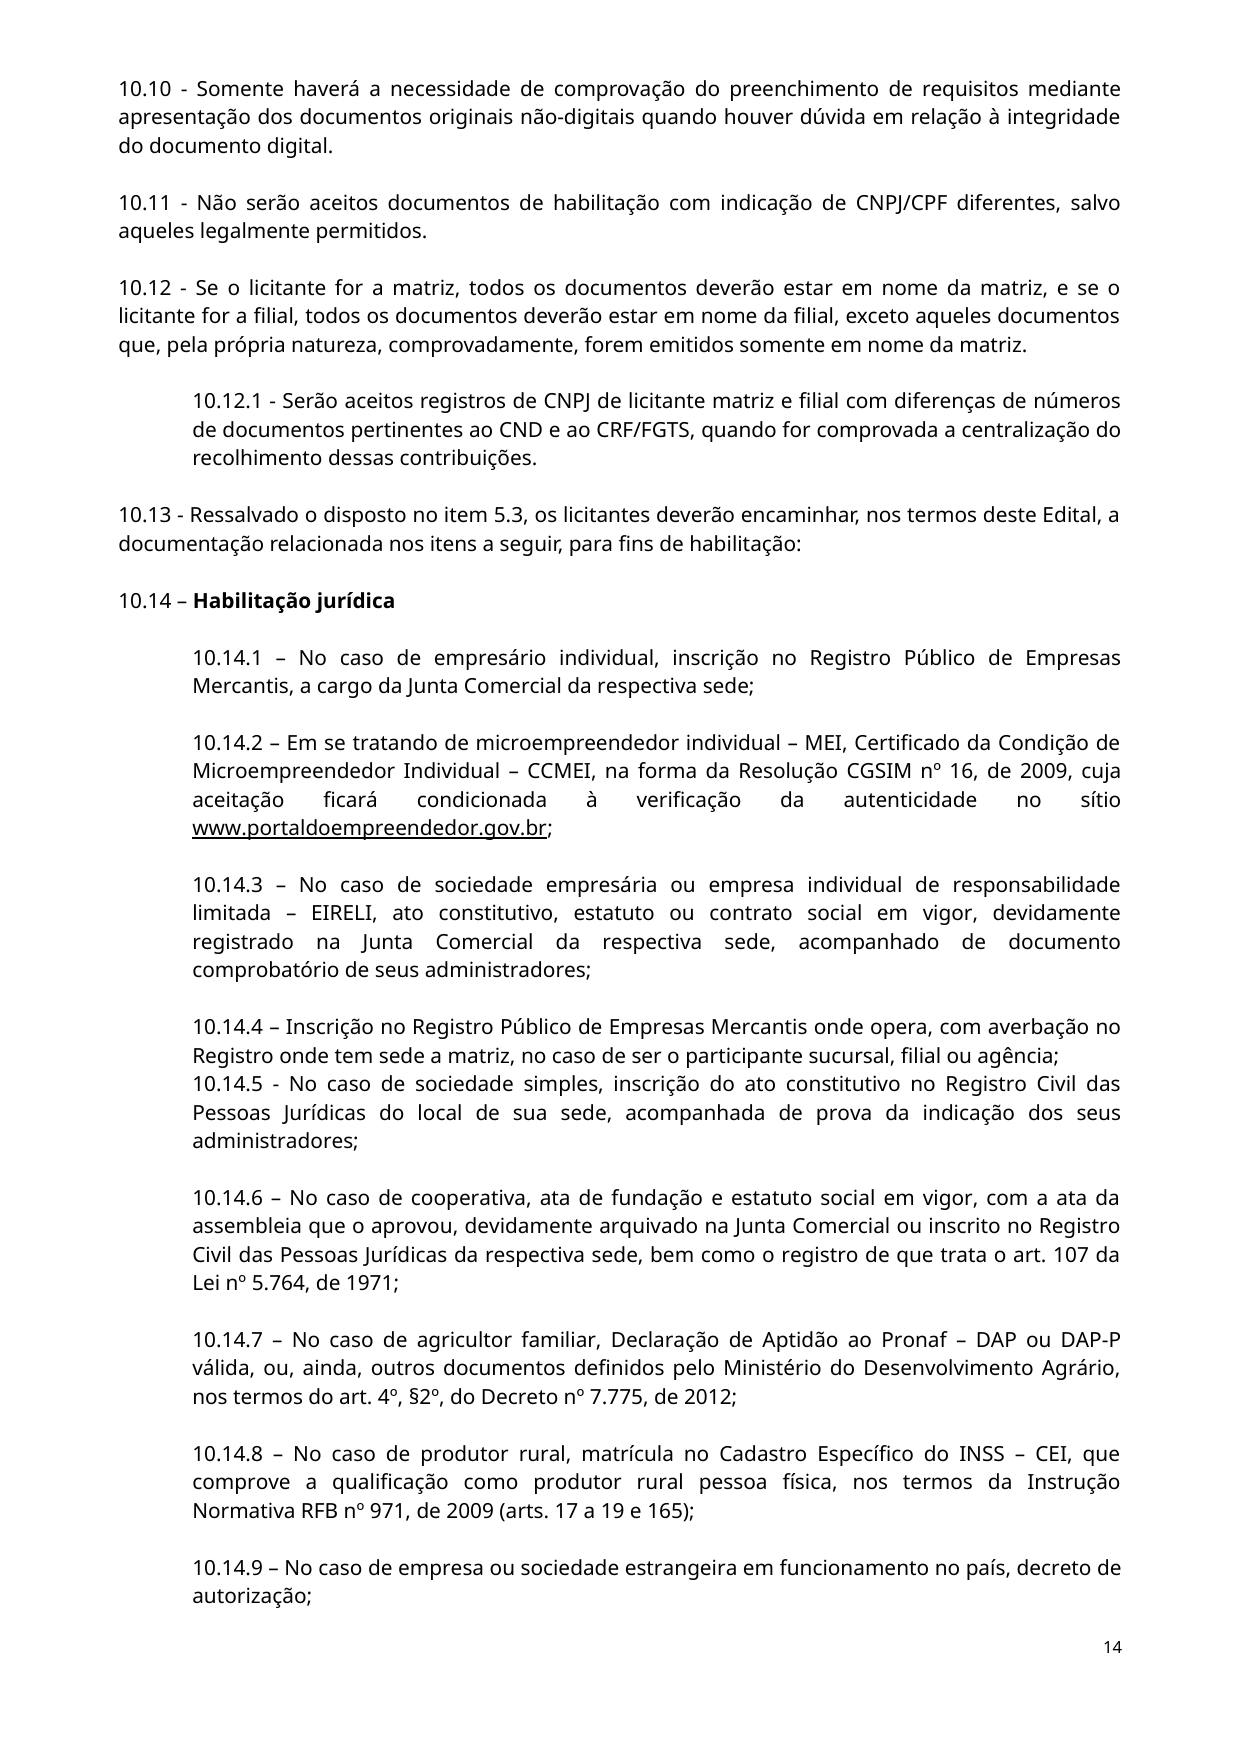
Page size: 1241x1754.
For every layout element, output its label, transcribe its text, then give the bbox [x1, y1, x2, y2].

list 10.14.9 – No caso de empresa ou sociedade estrangeira em funcionamento no país, decreto de autorização; [192, 1553, 1122, 1609]
list 10.12 - Se o licitante for a matriz, todos os documentos deverão estar em nome da matriz, e se o licitante for a filial, todos os documentos deverão estar em nome da filial, exceto aqueles documentos que, pela própria natureza, comprovadamente, forem emitidos somente em nome da matriz. [118, 273, 1122, 358]
list 10.12.1 - Serão aceitos registros de CNPJ de licitante matriz e filial com diferenças de números de documentos pertinentes ao CND e ao CRF/FGTS, quando for comprovada a centralização do recolhimento dessas contribuições. [192, 387, 1122, 472]
list 10.14.5 - No caso de sociedade simples, inscrição do ato constitutivo no Registro Civil das Pessoas Jurídicas do local de sua sede, acompanhada de prova da indicação dos seus administradores; [192, 1069, 1122, 1154]
list 10.14.2 – Em se tratando de microempreendedor individual – MEI, Certificado da Condição de Microempreendedor Individual – CCMEI, na forma da Resolução CGSIM nº 16, de 2009, cuja aceitação ficará condicionada à verificação da autenticidade no sítio www.portaldoempreendedor.gov.br; [192, 728, 1122, 842]
list 10.14.3 – No caso de sociedade empresária ou empresa individual de responsabilidade limitada – EIRELI, ato constitutivo, estatuto ou contrato social em vigor, devidamente registrado na Junta Comercial da respectiva sede, acompanhado de documento comprobatório de seus administradores; [192, 870, 1122, 984]
list 10.10 - Somente haverá a necessidade de comprovação do preenchimento de requisitos mediante apresentação dos documentos originais não-digitais quando houver dúvida em relação à integridade do documento digital. [118, 74, 1122, 159]
list 10.14.4 – Inscrição no Registro Público de Empresas Mercantis onde opera, com averbação no Registro onde tem sede a matriz, no caso de ser o participante sucursal, filial ou agência; [192, 1012, 1122, 1069]
list 10.13 - Ressalvado o disposto no item 5.3, os licitantes deverão encaminhar, nos termos deste Edital, a documentação relacionada nos itens a seguir, para fins de habilitação: [118, 500, 1122, 557]
list 10.11 - Não serão aceitos documentos de habilitação com indicação de CNPJ/CPF diferentes, salvo aqueles legalmente permitidos. [118, 188, 1122, 244]
list 10.14.8 – No caso de produtor rural, matrícula no Cadastro Específico do INSS – CEI, que comprove a qualificação como produtor rural pessoa física, nos termos da Instrução Normativa RFB nº 971, de 2009 (arts. 17 a 19 e 165); [192, 1439, 1122, 1524]
list 10.14.6 – No caso de cooperativa, ata de fundação e estatuto social em vigor, com a ata da assembleia que o aprovou, devidamente arquivado na Junta Comercial ou inscrito no Registro Civil das Pessoas Jurídicas da respectiva sede, bem como o registro de que trata o art. 107 da Lei nº 5.764, de 1971; [192, 1183, 1122, 1297]
text 10.14 – Habilitação jurídica [118, 586, 1122, 614]
list 10.14.1 – No caso de empresário individual, inscrição no Registro Público de Empresas Mercantis, a cargo da Junta Comercial da respectiva sede; [192, 643, 1122, 699]
list 10.14.7 – No caso de agricultor familiar, Declaração de Aptidão ao Pronaf – DAP ou DAP-P válida, ou, ainda, outros documentos definidos pelo Ministério do Desenvolvimento Agrário, nos termos do art. 4º, §2º, do Decreto nº 7.775, de 2012; [192, 1325, 1122, 1410]
